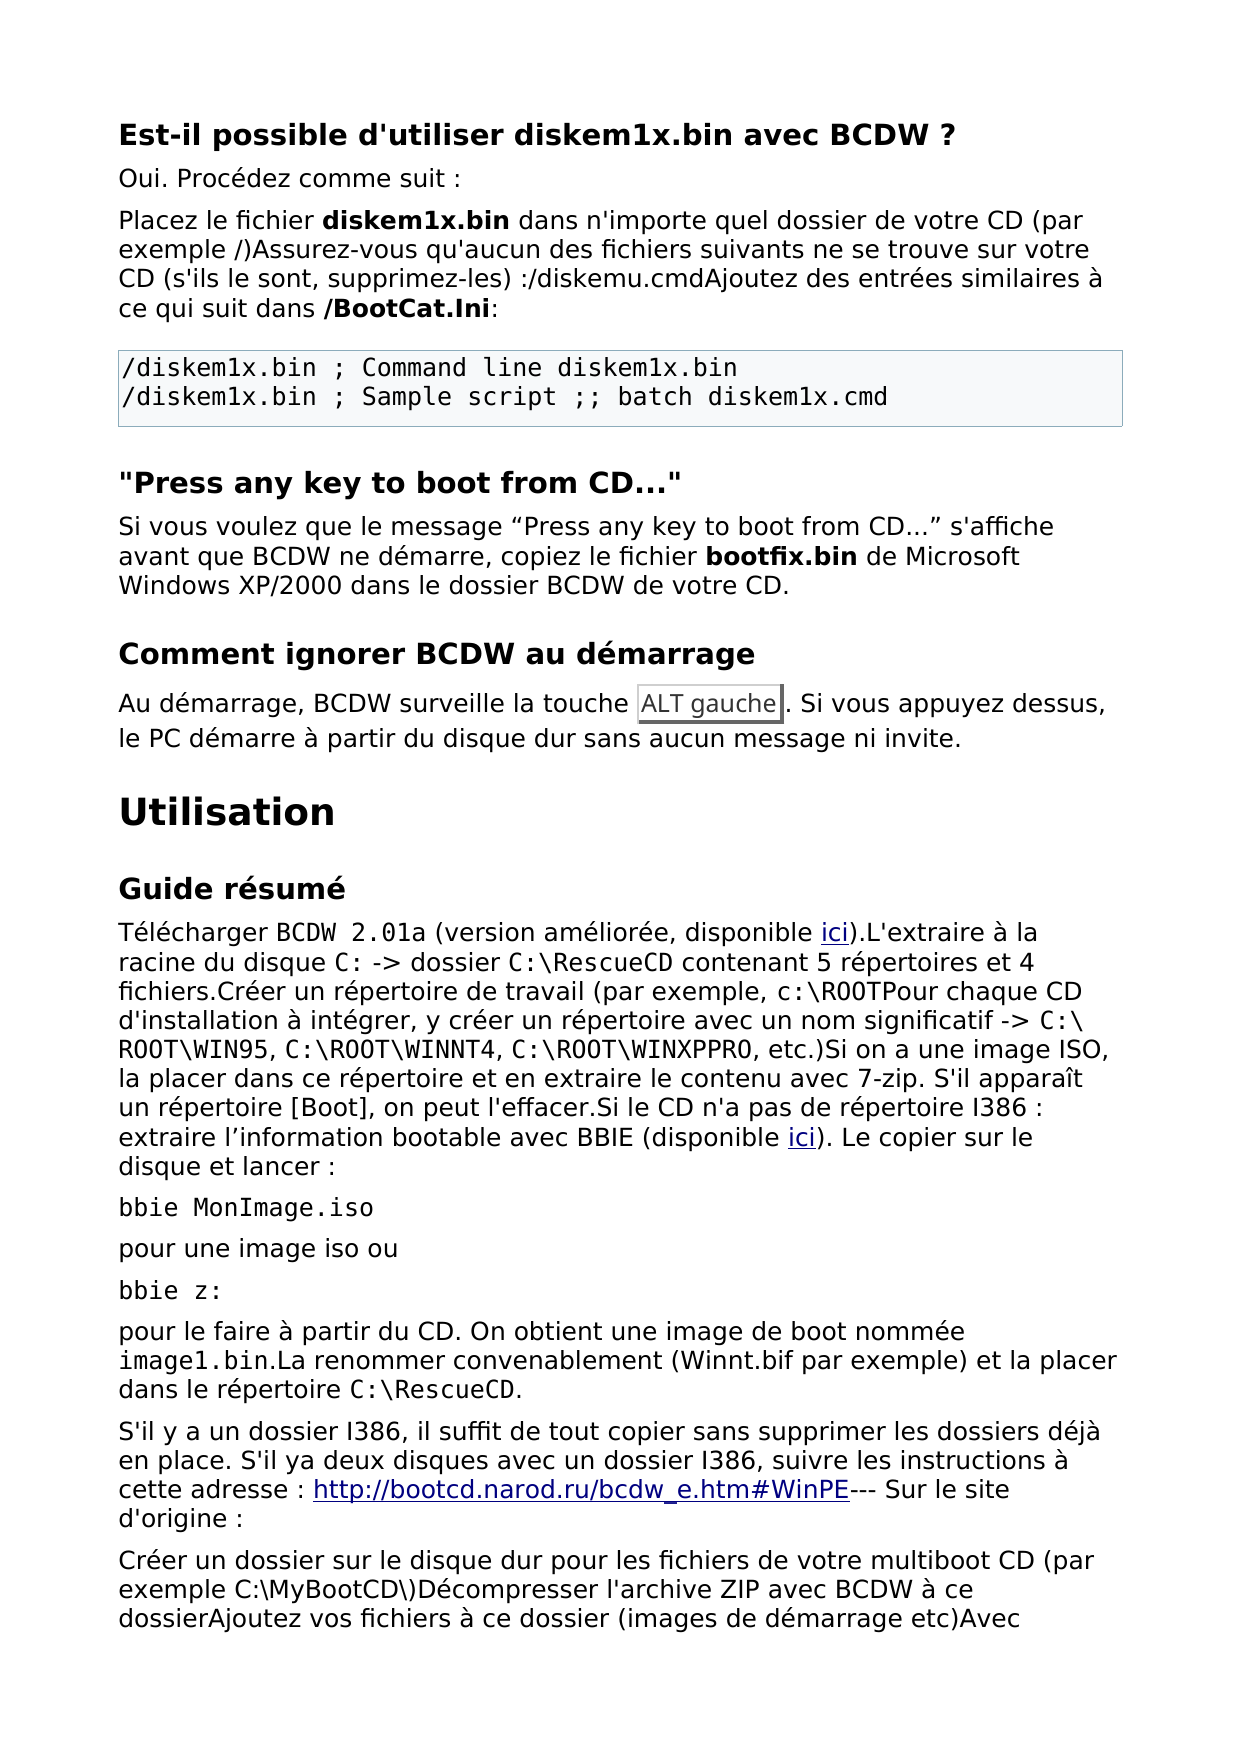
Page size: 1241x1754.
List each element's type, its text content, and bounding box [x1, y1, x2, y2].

text Placez le fichier diskem1x.bin dans n'importe quel dossier de votre CD (par exemple /)Assurez-vous qu'aucun des fichiers suivants ne se trouve sur votre CD (s'ils le sont, supprimez-les) :/diskemu.cmdAjoutez des entrées similaires à ce qui suit dans /BootCat.Ini: [118, 206, 1122, 323]
subtitle Utilisation [118, 791, 1122, 835]
text bbie MonImage.iso [118, 1194, 1122, 1223]
text Si vous voulez que le message “Press any key to boot from CD...” s'affiche avant que BCDW ne démarre, copiez le fichier bootfix.bin de Microsoft Windows XP/2000 dans le dossier BCDW de votre CD. [118, 513, 1122, 600]
text Oui. Procédez comme suit : [118, 164, 1122, 194]
text pour le faire à partir du CD. On obtient une image de boot nommée image1.bin.La renommer convenablement (Winnt.bif par exemple) et la placer dans le répertoire C:\RescueCD. [118, 1317, 1122, 1405]
text S'il y a un dossier I386, il suffit de tout copier sans supprimer les dossiers déjà en place. S'il ya deux disques avec un dossier I386, suivre les instructions à cette adresse : http://bootcd.narod.ru/bcdw_e.htm#WinPE--- Sur le site d'origine : [118, 1417, 1122, 1534]
subtitle Est-il possible d'utiliser diskem1x.bin avec BCDW ? [118, 118, 1122, 152]
text pour une image iso ou [118, 1234, 1122, 1264]
text Au démarrage, BCDW surveille la touche ALT gauche. Si vous appuyez dessus, le PC démarre à partir du disque dur sans aucun message ni invite. [118, 684, 1122, 753]
text Créer un dossier sur le disque dur pour les fichiers de votre multiboot CD (par exemple C:\MyBootCD\)Décompresser l'archive ZIP avec BCDW à ce dossierAjoutez vos fichiers à ce dossier (images de démarrage etc)Avec [118, 1546, 1122, 1634]
text Télécharger BCDW 2.01a (version améliorée, disponible ici).L'extraire à la racine du disque C: -> dossier C:\RescueCD contenant 5 répertoires et 4 fichiers.Créer un répertoire de travail (par exemple, c:\ROOTPour chaque CD d'installation à intégrer, y créer un répertoire avec un nom significatif -> C:\ROOT\WIN95, C:\ROOT\WINNT4, C:\ROOT\WINXPPRO, etc.)Si on a une image ISO, la placer dans ce répertoire et en extraire le contenu avec 7-zip. S'il apparaît un répertoire [Boot], on peut l'effacer.Si le CD n'a pas de répertoire I386 : extraire l’information bootable avec BBIE (disponible ici). Le copier sur le disque et lancer : [118, 919, 1122, 1181]
text bbie z: [118, 1276, 1122, 1305]
subtitle Guide résumé [118, 872, 1122, 906]
subtitle Comment ignorer BCDW au démarrage [118, 638, 1122, 672]
subtitle "Press any key to boot from CD..." [118, 466, 1122, 500]
table_header /diskem1x.bin ; Command line diskem1x.bin /diskem1x.bin ; Sample script ;; batch diskem1x.cmd [119, 351, 1122, 426]
